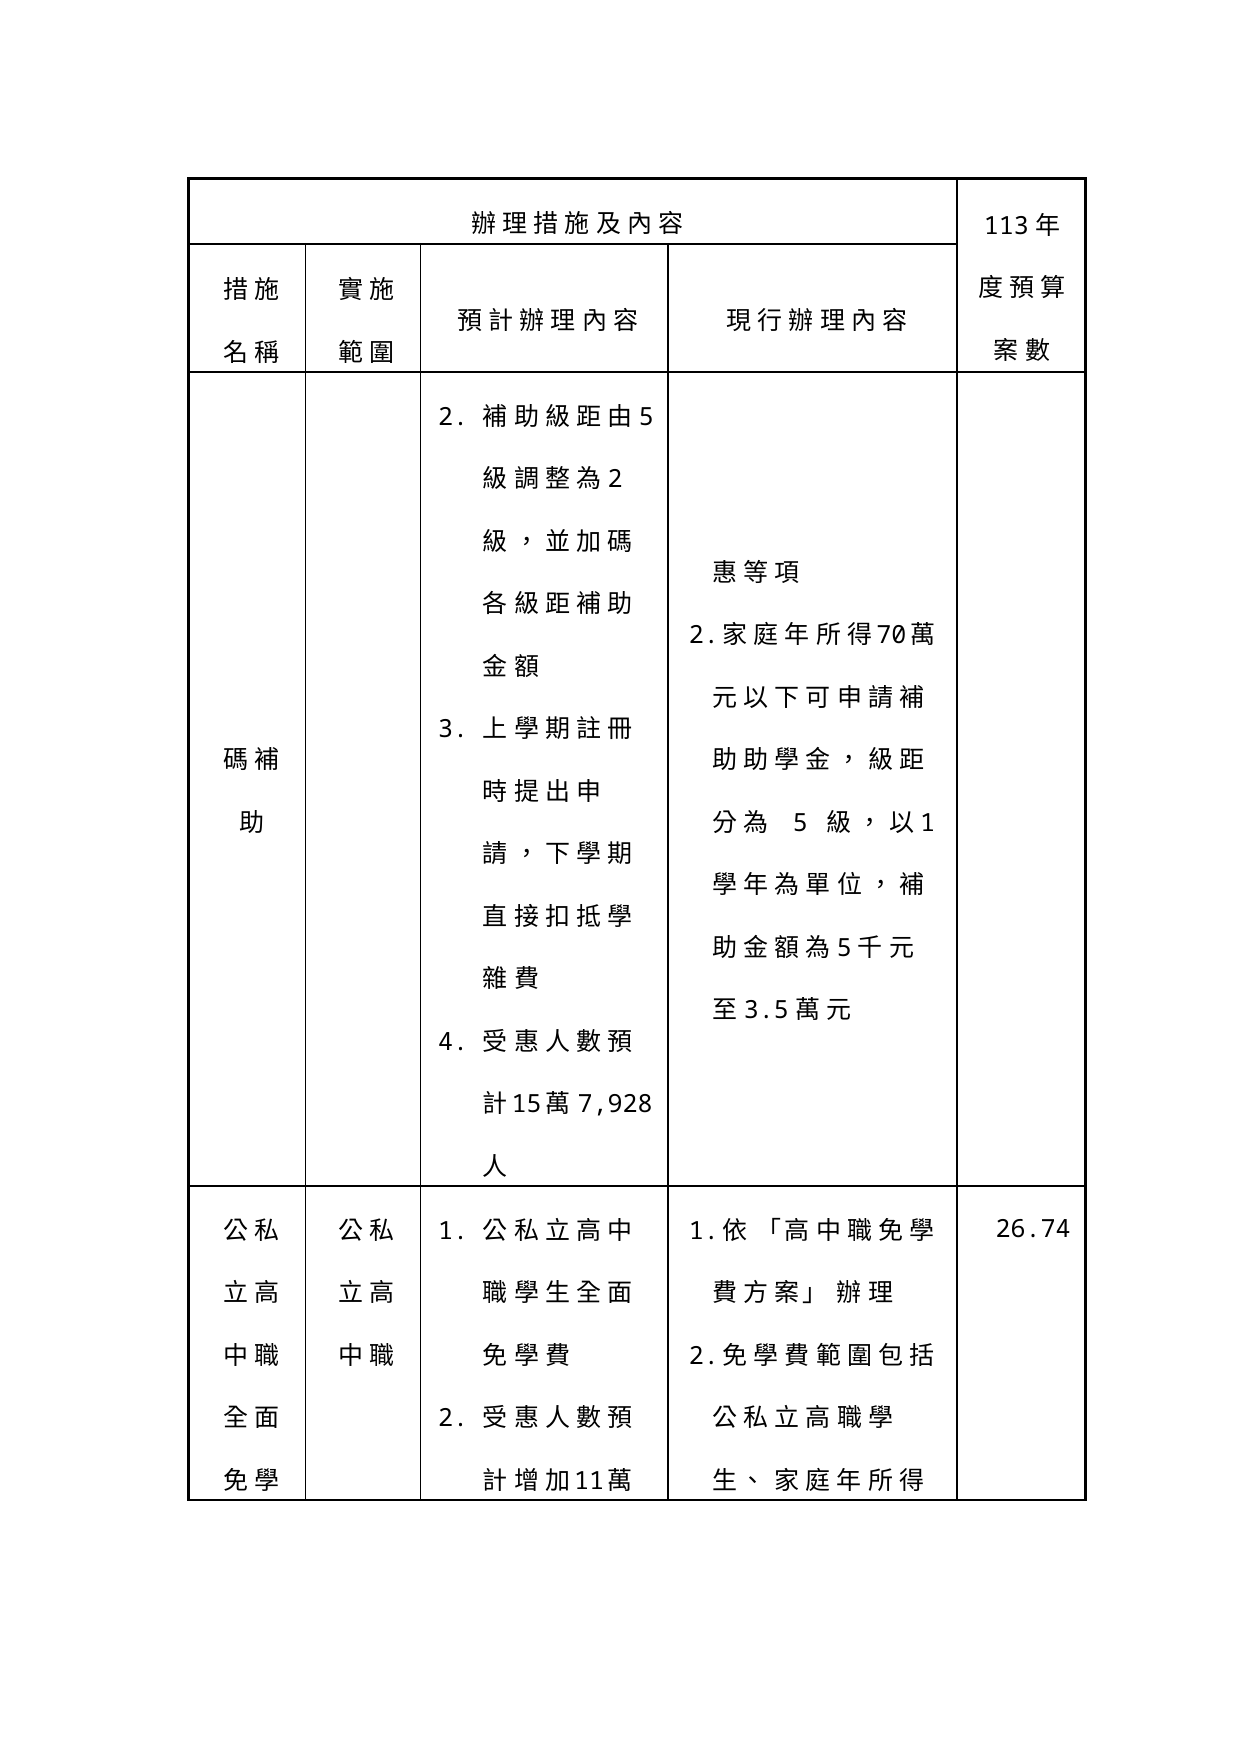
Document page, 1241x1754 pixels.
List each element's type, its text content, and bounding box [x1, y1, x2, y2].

table_header 辦理措施及內容 [190, 180, 956, 243]
table_cell 惠等項 2.家庭年所得70萬元以下可申請補助助學金，級距分為 5 級，以1學年為單位，補助金額為5千元至3.5萬元 [669, 373, 956, 1185]
table_cell 預計辦理內容 [421, 245, 667, 371]
table_cell 公私立高中職 [306, 1187, 420, 1499]
table_cell [306, 373, 420, 1185]
table_header 113年度預算案數 [958, 180, 1084, 371]
table_cell 現行辦理內容 [669, 245, 956, 371]
table_cell [958, 373, 1084, 1185]
table_cell 碼補助 [190, 373, 305, 1185]
table_cell 措施 名稱 [190, 245, 305, 371]
table_cell 公私立高中職學生全面免學費 受惠人數預計增加11萬 [421, 1187, 667, 1499]
table_cell 實施 範圍 [306, 245, 420, 371]
table_cell 1.依「高中職免學費方案」辦理 2.免學費範圍包括公私立高職學生、家庭年所得 [669, 1187, 956, 1499]
table_cell 26.74 [958, 1187, 1084, 1499]
table_cell 助學金申請資格，由家庭年所得70萬元以下放寬至90萬元以下 補助級距由5級調整為2級，並加碼各級距補助金額 上學期註冊時提出申請，下學期直接扣抵學雜費 受惠人數預計15萬7,928人 [421, 373, 667, 1185]
table_cell 公私立高中職全面免學 [190, 1187, 305, 1499]
